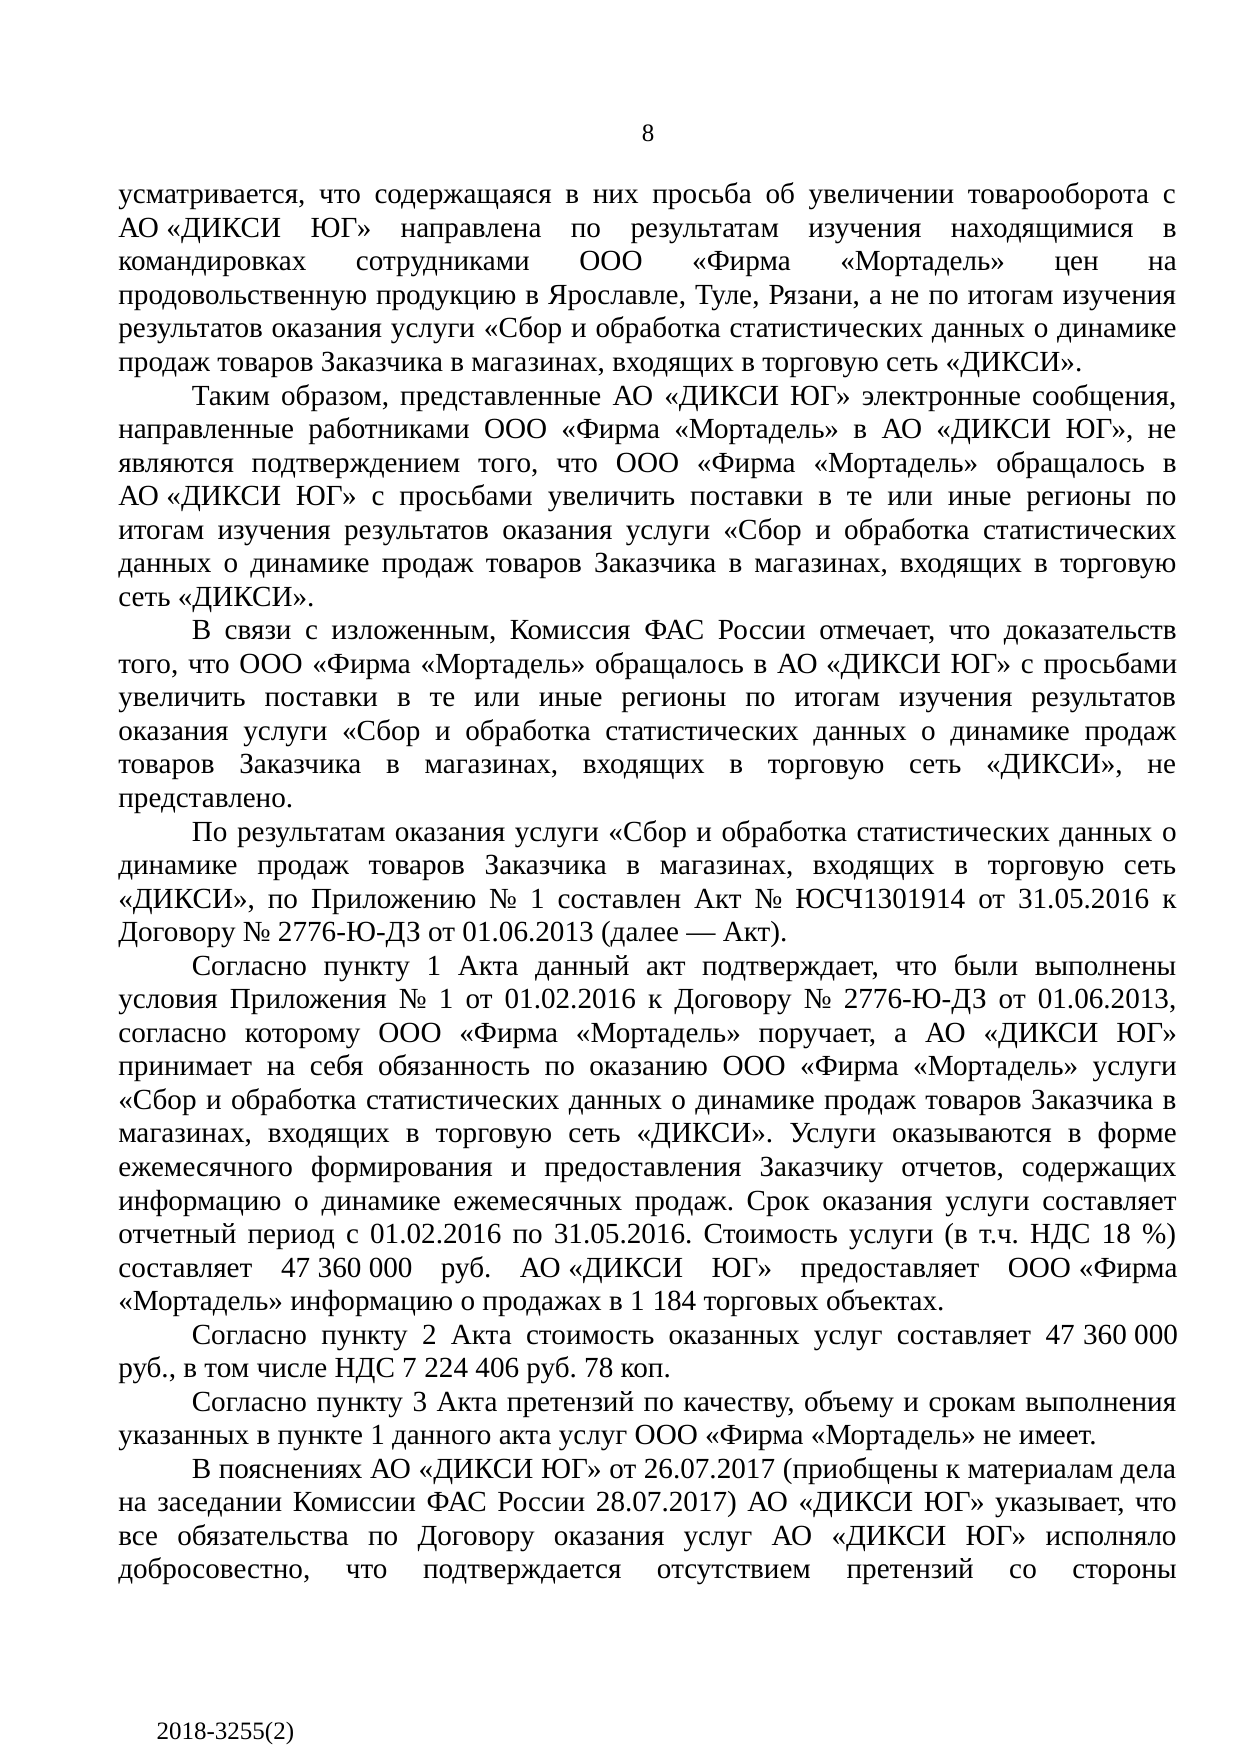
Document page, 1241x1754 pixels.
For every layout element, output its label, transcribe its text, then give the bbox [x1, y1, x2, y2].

text Таким образом, представленные АО «ДИКСИ ЮГ» электронные сообщения, направленные работниками ООО «Фирма «Мортадель» в АО «ДИКСИ ЮГ», не являются подтверждением того, что ООО «Фирма «Мортадель» обращалось в АО «ДИКСИ ЮГ» с просьбами увеличить поставки в те или иные регионы по итогам изучения результатов оказания услуги «Сбор и обработка статистических данных о динамике продаж товаров Заказчика в магазинах, входящих в торговую сеть «ДИКСИ». [118, 378, 1177, 612]
text Согласно пункту 1 Акта данный акт подтверждает, что были выполнены условия Приложения № 1 от 01.02.2016 к Договору № 2776-Ю-ДЗ от 01.06.2013, согласно которому ООО «Фирма «Мортадель» поручает, а АО «ДИКСИ ЮГ» принимает на себя обязанность по оказанию ООО «Фирма «Мортадель» услуги «Сбор и обработка статистических данных о динамике продаж товаров Заказчика в магазинах, входящих в торговую сеть «ДИКСИ». Услуги оказываются в форме ежемесячного формирования и предоставления Заказчику отчетов, содержащих информацию о динамике ежемесячных продаж. Срок оказания услуги составляет отчетный период с 01.02.2016 по 31.05.2016. Стоимость услуги (в т.ч. НДС 18 %) составляет 47 360 000 руб. АО «ДИКСИ ЮГ» предоставляет ООО «Фирма «Мортадель» информацию о продажах в 1 184 торговых объектах. [118, 948, 1177, 1317]
text Согласно пункту 3 Акта претензий по качеству, объему и срокам выполнения указанных в пункте 1 данного акта услуг ООО «Фирма «Мортадель» не имеет. [118, 1384, 1177, 1451]
text В связи с изложенным, Комиссия ФАС России отмечает, что доказательств того, что ООО «Фирма «Мортадель» обращалось в АО «ДИКСИ ЮГ» с просьбами увеличить поставки в те или иные регионы по итогам изучения результатов оказания услуги «Сбор и обработка статистических данных о динамике продаж товаров Заказчика в магазинах, входящих в торговую сеть «ДИКСИ», не представлено. [118, 612, 1177, 814]
text По результатам оказания услуги «Сбор и обработка статистических данных о динамике продаж товаров Заказчика в магазинах, входящих в торговую сеть «ДИКСИ», по Приложению № 1 составлен Акт № ЮСЧ1301914 от 31.05.2016 к Договору № 2776-Ю-ДЗ от 01.06.2013 (далее — Акт). [118, 814, 1177, 948]
text Согласно пункту 2 Акта стоимость оказанных услуг составляет 47 360 000 руб., в том числе НДС 7 224 406 руб. 78 коп. [118, 1317, 1177, 1384]
text усматривается, что содержащаяся в них просьба об увеличении товарооборота с АО «ДИКСИ ЮГ» направлена по результатам изучения находящимися в командировках сотрудниками ООО «Фирма «Мортадель» цен на продовольственную продукцию в Ярославле, Туле, Рязани, а не по итогам изучения результатов оказания услуги «Сбор и обработка статистических данных о динамике продаж товаров Заказчика в магазинах, входящих в торговую сеть «ДИКСИ». [118, 176, 1177, 378]
text В пояснениях АО «ДИКСИ ЮГ» от 26.07.2017 (приобщены к материалам дела на заседании Комиссии ФАС России 28.07.2017) АО «ДИКСИ ЮГ» указывает, что все обязательства по Договору оказания услуг АО «ДИКСИ ЮГ» исполняло добросовестно, что подтверждается отсутствием претензий со стороны [118, 1451, 1177, 1585]
